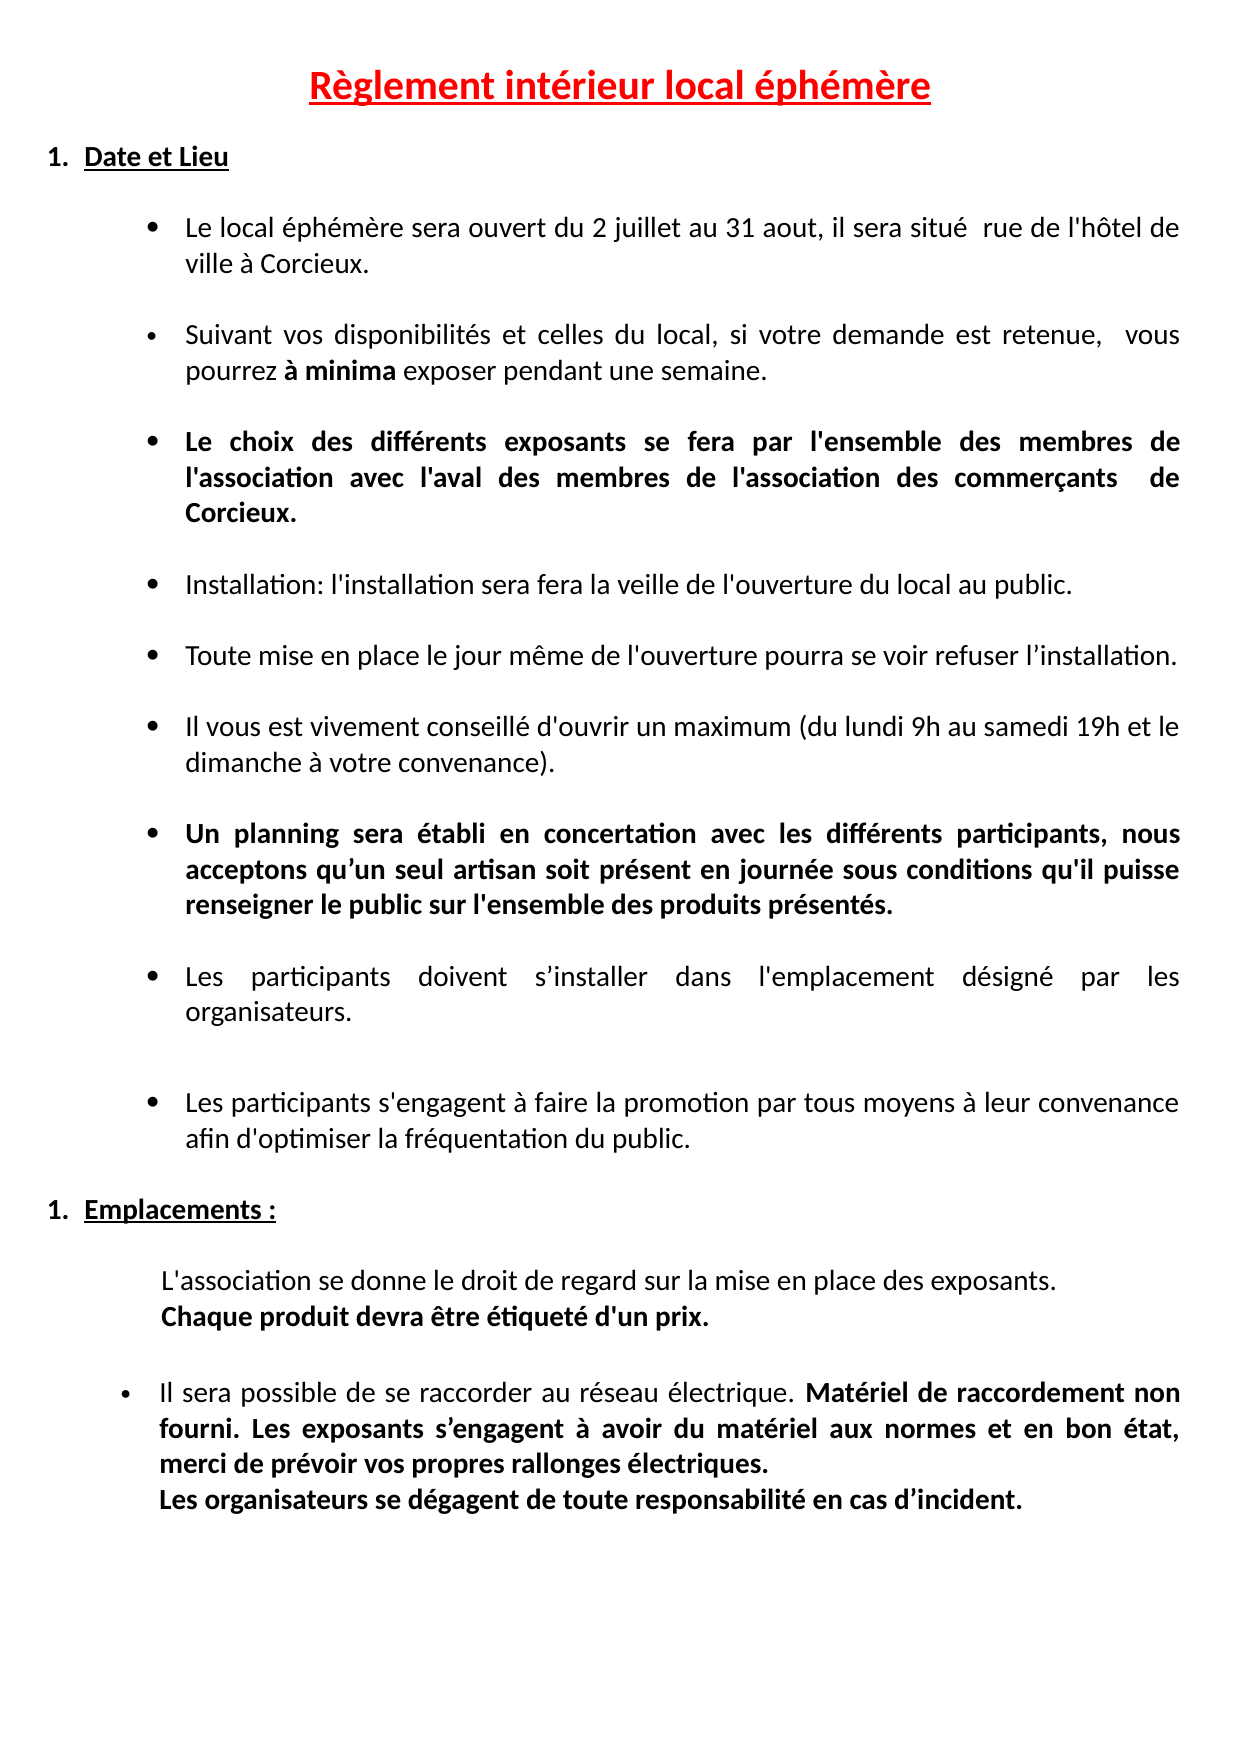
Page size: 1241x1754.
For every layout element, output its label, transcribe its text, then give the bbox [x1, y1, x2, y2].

list Date et Lieu [47, 138, 1181, 174]
list Le choix des différents exposants se fera par l'ensemble des membres de l'association avec l'aval des membres de l'association des commerçants de Corcieux. [148, 423, 1181, 530]
list Le local éphémère sera ouvert du 2 juillet au 31 aout, il sera situé rue de l'hôtel de ville à Corcieux. [148, 209, 1181, 281]
text Chaque produit devra être étiqueté d'un prix. [122, 1298, 1181, 1333]
list Emplacements : [47, 1191, 1181, 1227]
list Un planning sera établi en concertation avec les différents participants, nous acceptons qu’un seul artisan soit présent en journée sous conditions qu'il puisse renseigner le public sur l'ensemble des produits présentés. [148, 815, 1181, 922]
list Suivant vos disponibilités et celles du local, si votre demande est retenue, vous pourrez à minima exposer pendant une semaine. [148, 316, 1181, 388]
text L'association se donne le droit de regard sur la mise en place des exposants. [122, 1262, 1181, 1298]
list Toute mise en place le jour même de l'ouverture pourra se voir refuser l’installation. [148, 637, 1181, 673]
list Il sera possible de se raccorder au réseau électrique. Matériel de raccordement non fourni. Les exposants s’engagent à avoir du matériel aux normes et en bon état, merci de prévoir vos propres rallonges électriques. [122, 1374, 1181, 1481]
list Il vous est vivement conseillé d'ouvrir un maximum (du lundi 9h au samedi 19h et le dimanche à votre convenance). [148, 708, 1181, 779]
text Les organisateurs se dégagent de toute responsabilité en cas d’incident. [148, 1481, 1181, 1517]
list Les participants s'engagent à faire la promotion par tous moyens à leur convenance afin d'optimiser la fréquentation du public. [148, 1084, 1181, 1155]
text Règlement intérieur local éphémère [59, 59, 1181, 110]
list Installation: l'installation sera fera la veille de l'ouverture du local au public. [148, 566, 1181, 601]
list Les participants doivent s’installer dans l'emplacement désigné par les organisateurs. [148, 958, 1181, 1029]
